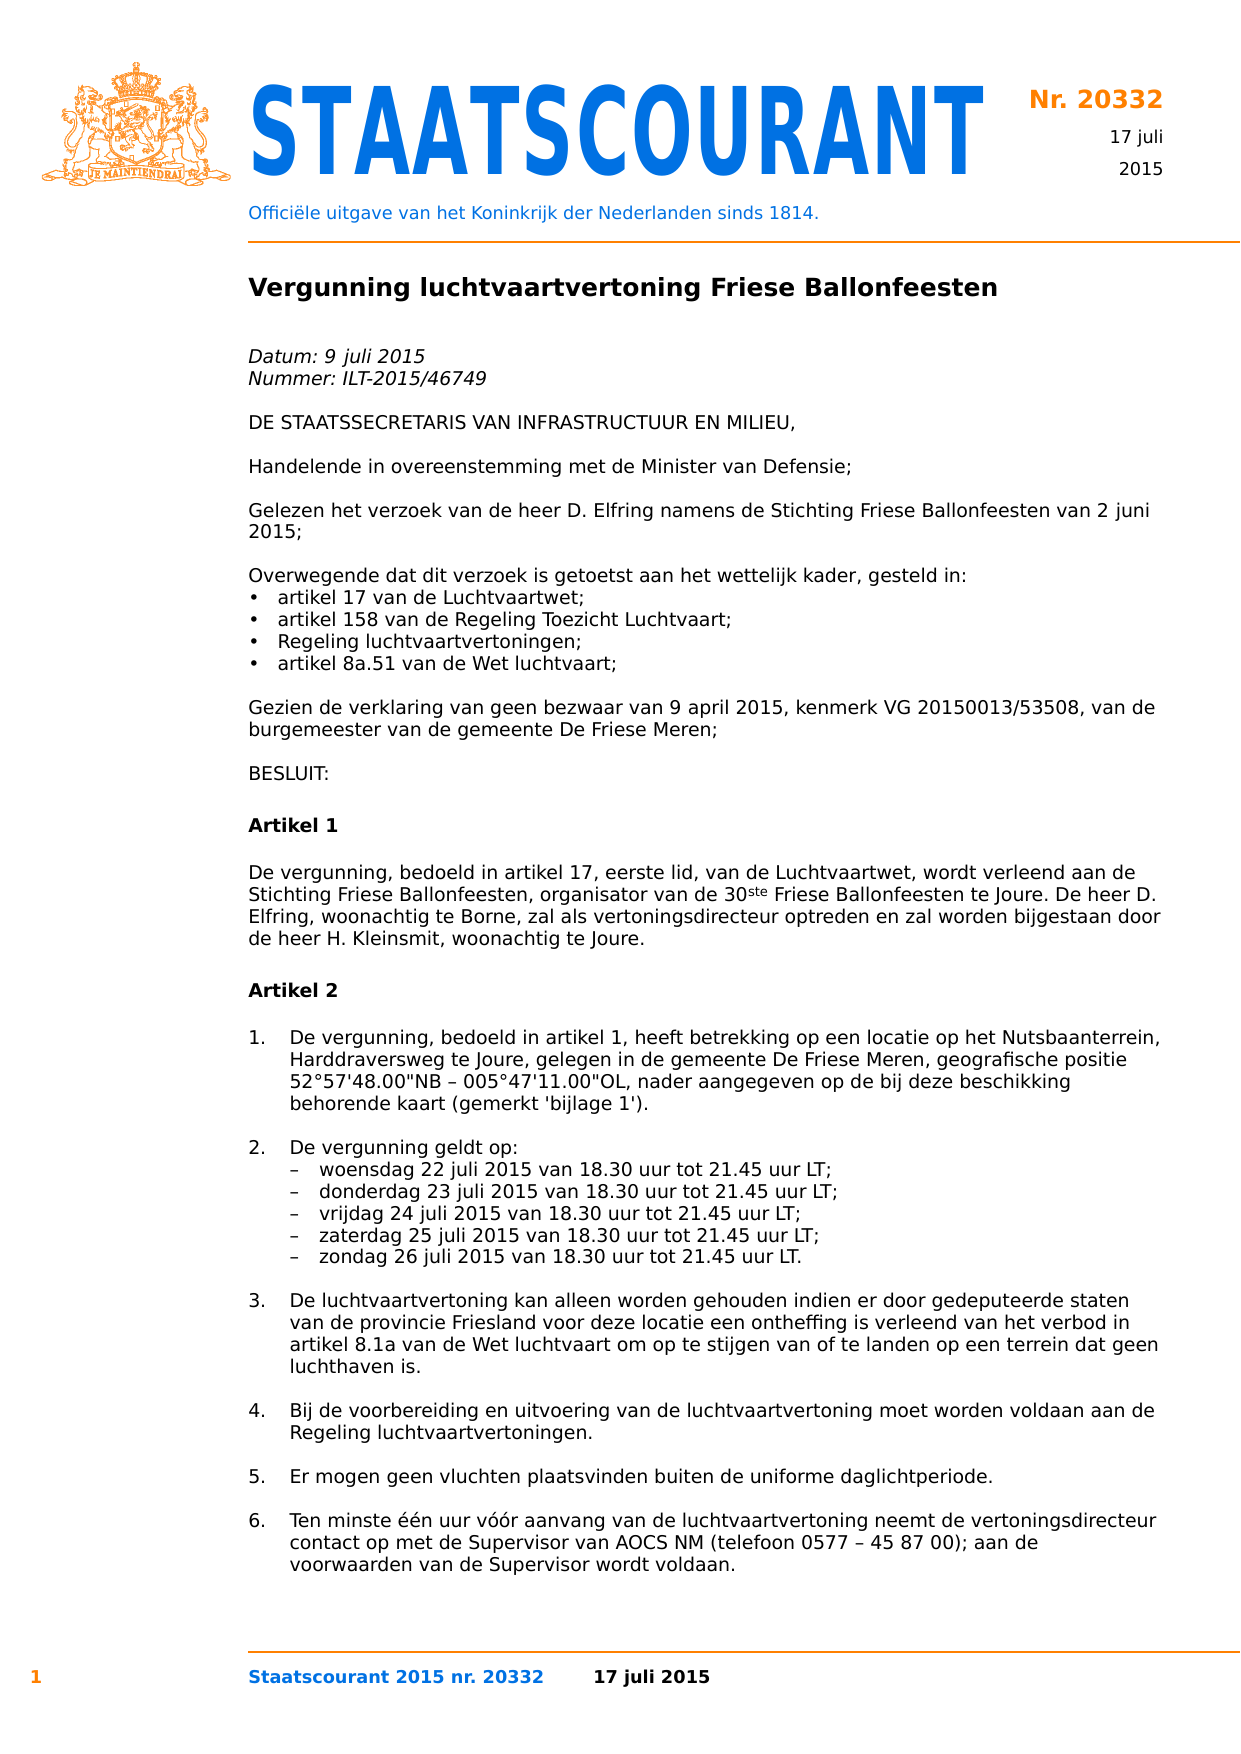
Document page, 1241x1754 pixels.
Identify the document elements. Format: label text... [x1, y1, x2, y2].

text – donderdag 23 juli 2015 van 18.30 uur tot 21.45 uur LT; [289, 1181, 1163, 1202]
text Datum: 9 juli 2015 [248, 346, 1163, 368]
text • artikel 8a.51 van de Wet luchtvaart; [248, 653, 1163, 675]
text 2. De vergunning geldt op: [248, 1137, 1163, 1158]
table_header Nr. 20332 [998, 62, 1240, 121]
text Nummer: ILT-2015/46749 [248, 368, 1163, 390]
table_cell 2015 [998, 153, 1240, 203]
table_cell 17 juli [998, 121, 1240, 153]
text • Regeling luchtvaartvertoningen; [248, 631, 1163, 653]
table_cell Officiële uitgave van het Koninkrijk der Nederlanden sinds 1814. [248, 203, 1240, 241]
table_header [25, 62, 248, 241]
text BESLUIT: [248, 763, 1163, 785]
text – zaterdag 25 juli 2015 van 18.30 uur tot 21.45 uur LT; [289, 1224, 1163, 1246]
subtitle Artikel 2 [248, 980, 1163, 1002]
subtitle Artikel 1 [248, 815, 1163, 837]
text • artikel 17 van de Luchtvaartwet; [248, 587, 1163, 609]
picture [41, 62, 231, 186]
text Handelende in overeenstemming met de Minister van Defensie; [248, 456, 1163, 478]
text 6. Ten minste één uur vóór aanvang van de luchtvaartvertoning neemt de vertoningsdirecteur contact op met de Supervisor van AOCS NM (telefoon 0577 – 45 87 00); aan de voorwaarden van de Supervisor wordt voldaan. [248, 1510, 1163, 1576]
text 4. Bij de voorbereiding en uitvoering van de luchtvaartvertoning moet worden voldaan aan de Regeling luchtvaartvertoningen. [248, 1400, 1163, 1444]
text DE STAATSSECRETARIS VAN INFRASTRUCTUUR EN MILIEU, [248, 412, 1163, 434]
text De vergunning, bedoeld in artikel 17, eerste lid, van de Luchtvaartwet, wordt verleend aan de Stichting Friese Ballonfeesten, organisator van de 30ste Friese Ballonfeesten te Joure. De heer D. Elfring, woonachtig te Borne, zal als vertoningsdirecteur optreden en zal worden bijgestaan door de heer H. Kleinsmit, woonachtig te Joure. [248, 862, 1163, 950]
text – vrijdag 24 juli 2015 van 18.30 uur tot 21.45 uur LT; [289, 1202, 1163, 1224]
text Gezien de verklaring van geen bezwaar van 9 april 2015, kenmerk VG 20150013/53508, van de burgemeester van de gemeente De Friese Meren; [248, 697, 1163, 741]
text – woensdag 22 juli 2015 van 18.30 uur tot 21.45 uur LT; [289, 1158, 1163, 1181]
text 1. De vergunning, bedoeld in artikel 1, heeft betrekking op een locatie op het Nutsbaanterrein, Harddraversweg te Joure, gelegen in de gemeente De Friese Meren, geografische positie 52°57'48.00"NB – 005°47'11.00"OL, nader aangegeven op de bij deze beschikking behorende kaart (gemerkt 'bijlage 1'). [248, 1027, 1163, 1115]
text – zondag 26 juli 2015 van 18.30 uur tot 21.45 uur LT. [289, 1246, 1163, 1268]
text 3. De luchtvaartvertoning kan alleen worden gehouden indien er door gedeputeerde staten van de provincie Friesland voor deze locatie een ontheffing is verleend van het verbod in artikel 8.1a van de Wet luchtvaart om op te stijgen van of te landen op een terrein dat geen luchthaven is. [248, 1290, 1163, 1378]
text Gelezen het verzoek van de heer D. Elfring namens de Stichting Friese Ballonfeesten van 2 juni 2015; [248, 499, 1163, 543]
table_header STAATSCOURANT [248, 62, 998, 203]
text 5. Er mogen geen vluchten plaatsvinden buiten de uniforme daglichtperiode. [248, 1466, 1163, 1488]
text Overwegende dat dit verzoek is getoetst aan het wettelijk kader, gesteld in: [248, 565, 1163, 587]
subtitle Vergunning luchtvaartvertoning Friese Ballonfeesten [248, 273, 1163, 302]
text • artikel 158 van de Regeling Toezicht Luchtvaart; [248, 609, 1163, 631]
